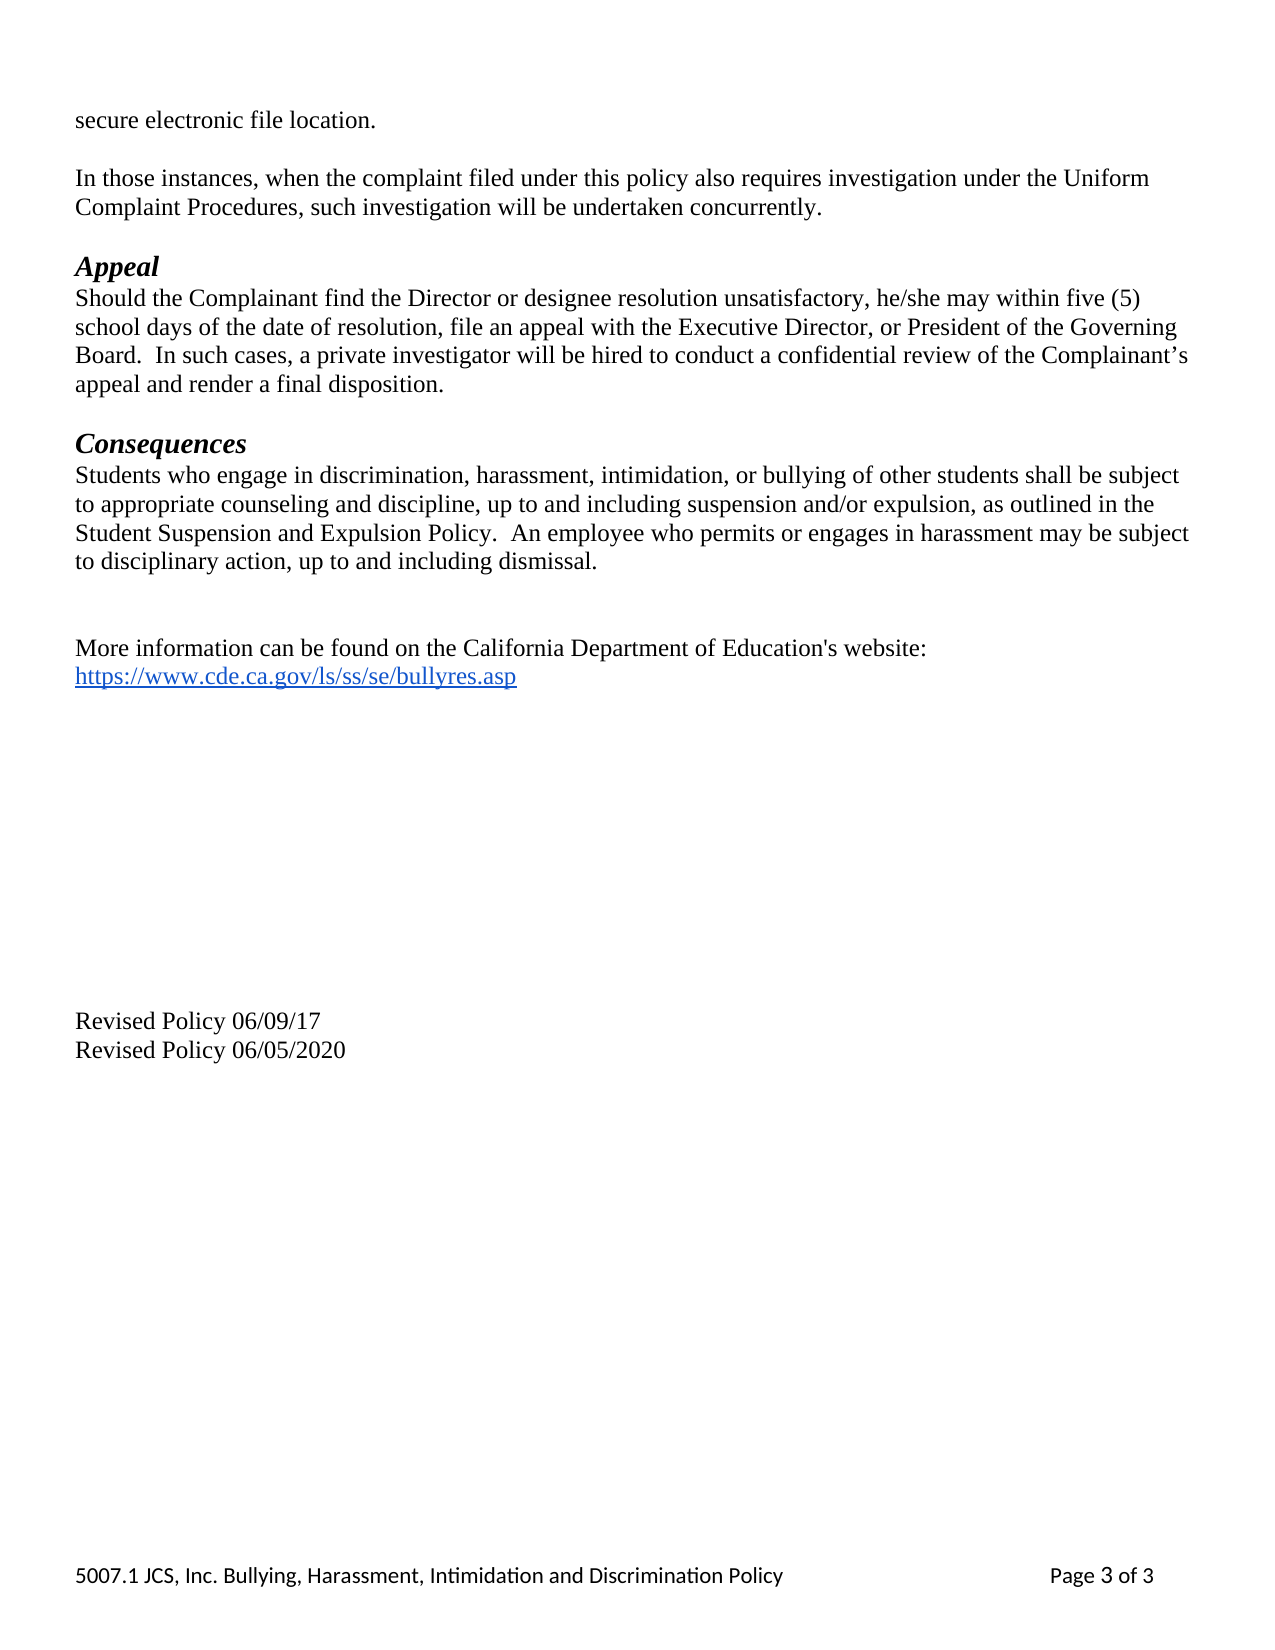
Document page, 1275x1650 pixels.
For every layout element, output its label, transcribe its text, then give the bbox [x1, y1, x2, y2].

text More information can be found on the California Department of Education's website: https://www.cde.ca.gov/ls/ss/se/bullyres.asp [75, 633, 1200, 690]
text Students who engage in discrimination, harassment, intimidation, or bullying of other students shall be subject to appropriate counseling and discipline, up to and including suspension and/or expulsion, as outlined in the Student Suspension and Expulsion Policy. An employee who permits or engages in harassment may be subject to disciplinary action, up to and including dismissal. [75, 460, 1200, 575]
text In those instances, when the complaint filed under this policy also requires investigation under the Uniform Complaint Procedures, such investigation will be undertaken concurrently. [75, 163, 1200, 221]
text Should the Complainant find the Director or designee resolution unsatisfactory, he/she may within five (5) school days of the date of resolution, file an appeal with the Executive Director, or President of the Governing Board. In such cases, a private investigator will be hired to conduct a confidential review of the Complainant’s appeal and render a final disposition. [75, 283, 1200, 398]
text Revised Policy 06/05/2020 [75, 1035, 1200, 1064]
text Revised Policy 06/09/17 [75, 1006, 1200, 1035]
text Appeal [75, 249, 1200, 283]
text Consequences [75, 427, 1200, 460]
text secure electronic file location. [75, 106, 1200, 134]
